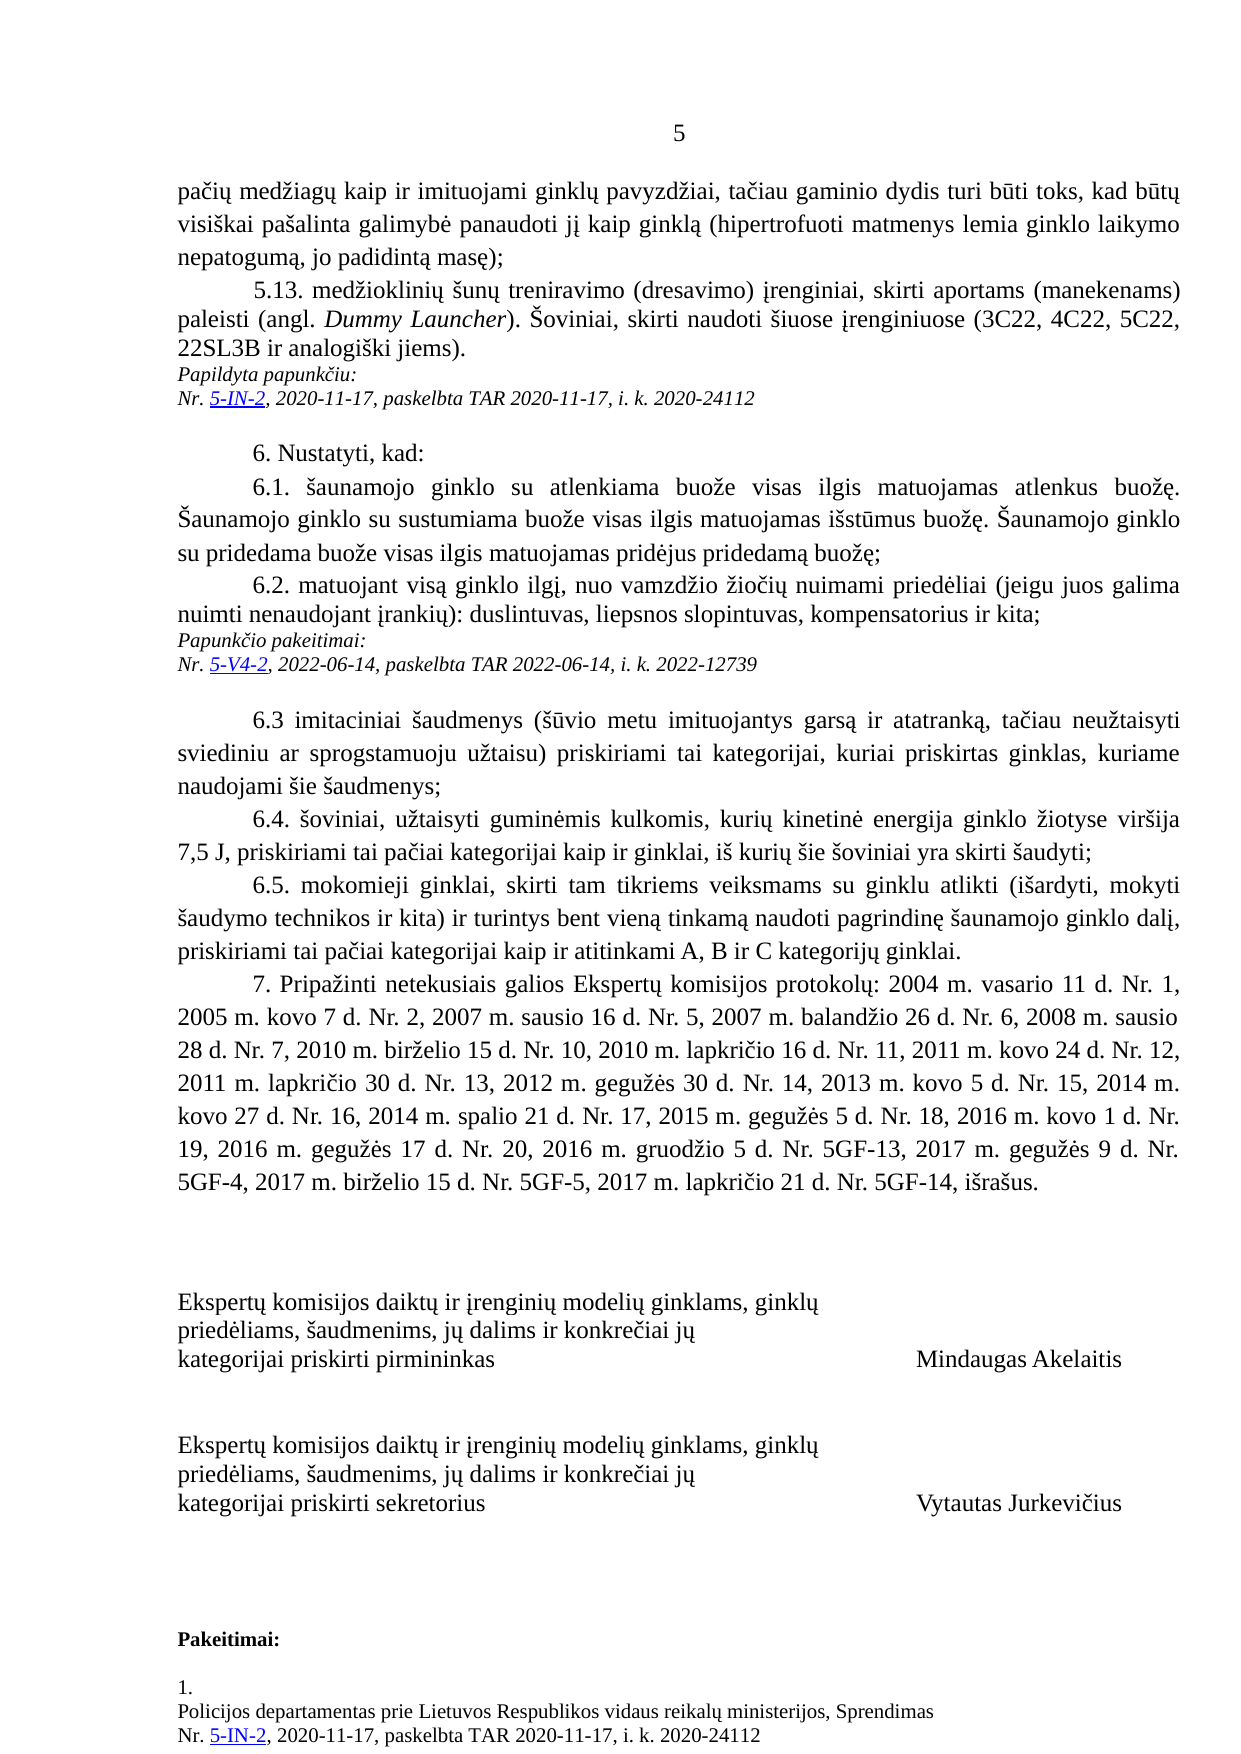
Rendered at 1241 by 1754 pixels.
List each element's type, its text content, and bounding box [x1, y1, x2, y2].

text Policijos departamentas prie Lietuvos Respublikos vidaus reikalų ministerijos, Sprendimas [177, 1699, 1181, 1723]
text kategorijai priskirti sekretorius Vytautas Jurkevičius [177, 1488, 1181, 1517]
text 6.3 imitaciniai šaudmenys (šūvio metu imituojantys garsą ir atatranką, tačiau neužtaisyti sviediniu ar sprogstamuoju užtaisu) priskiriami tai kategorijai, kuriai priskirtas ginklas, kuriame naudojami šie šaudmenys; [177, 705, 1181, 800]
text 6.2. matuojant visą ginklo ilgį, nuo vamzdžio žiočių nuimami priedėliai (jeigu juos galima nuimti nenaudojant įrankių): duslintuvas, liepsnos slopintuvas, kompensatorius ir kita; [177, 571, 1181, 628]
text 5.13. medžioklinių šunų treniravimo (dresavimo) įrenginiai, skirti aportams (manekenams) paleisti (angl. Dummy Launcher). Šoviniai, skirti naudoti šiuose įrenginiuose (3C22, 4C22, 5C22, 22SL3B ir analogiški jiems). [177, 275, 1181, 362]
text Nr. 5-IN-2, 2020-11-17, paskelbta TAR 2020-11-17, i. k. 2020-24112 [177, 386, 1181, 410]
text 6. Nustatyti, kad: [177, 438, 1181, 467]
text 7. Pripažinti netekusiais galios Ekspertų komisijos protokolų: 2004 m. vasario 11 d. Nr. 1, 2005 m. kovo 7 d. Nr. 2, 2007 m. sausio 16 d. Nr. 5, 2007 m. balandžio 26 d. Nr. 6, 2008 m. sausio 28 d. Nr. 7, 2010 m. birželio 15 d. Nr. 10, 2010 m. lapkričio 16 d. Nr. 11, 2011 m. kovo 24 d. Nr. 12, 2011 m. lapkričio 30 d. Nr. 13, 2012 m. gegužės 30 d. Nr. 14, 2013 m. kovo 5 d. Nr. 15, 2014 m. kovo 27 d. Nr. 16, 2014 m. spalio 21 d. Nr. 17, 2015 m. gegužės 5 d. Nr. 18, 2016 m. kovo 1 d. Nr. 19, 2016 m. gegužės 17 d. Nr. 20, 2016 m. gruodžio 5 d. Nr. 5GF-13, 2017 m. gegužės 9 d. Nr. 5GF-4, 2017 m. birželio 15 d. Nr. 5GF-5, 2017 m. lapkričio 21 d. Nr. 5GF-14, išrašus. [177, 969, 1181, 1196]
text Nr. 5-V4-2, 2022-06-14, paskelbta TAR 2022-06-14, i. k. 2022-12739 [177, 652, 1181, 676]
text priedėliams, šaudmenims, jų dalims ir konkrečiai jų [177, 1459, 1181, 1488]
text Ekspertų komisijos daiktų ir įrenginių modelių ginklams, ginklų [177, 1430, 1181, 1459]
text pačių medžiagų kaip ir imituojami ginklų pavyzdžiai, tačiau gaminio dydis turi būti toks, kad būtų visiškai pašalinta galimybė panaudoti jį kaip ginklą (hipertrofuoti matmenys lemia ginklo laikymo nepatogumą, jo padidintą masę); [177, 176, 1181, 271]
text Nr. 5-IN-2, 2020-11-17, paskelbta TAR 2020-11-17, i. k. 2020-24112 [177, 1723, 1181, 1747]
text 6.1. šaunamojo ginklo su atlenkiama buože visas ilgis matuojamas atlenkus buožę. Šaunamojo ginklo su sustumiama buože visas ilgis matuojamas išstūmus buožę. Šaunamojo ginklo su pridedama buože visas ilgis matuojamas pridėjus pridedamą buožę; [177, 472, 1181, 566]
text Papunkčio pakeitimai: [177, 628, 1181, 652]
text Papildyta papunkčiu: [177, 362, 1181, 386]
text 6.4. šoviniai, užtaisyti guminėmis kulkomis, kurių kinetinė energija ginklo žiotyse viršija 7,5 J, priskiriami tai pačiai kategorijai kaip ir ginklai, iš kurių šie šoviniai yra skirti šaudyti; [177, 804, 1181, 866]
text kategorijai priskirti pirmininkas Mindaugas Akelaitis [177, 1344, 1181, 1373]
text Ekspertų komisijos daiktų ir įrenginių modelių ginklams, ginklų [177, 1287, 1181, 1315]
text priedėliams, šaudmenims, jų dalims ir konkrečiai jų [177, 1315, 1181, 1344]
text 1. [177, 1674, 1181, 1699]
text Pakeitimai: [177, 1626, 1181, 1651]
text 6.5. mokomieji ginklai, skirti tam tikriems veiksmams su ginklu atlikti (išardyti, mokyti šaudymo technikos ir kita) ir turintys bent vieną tinkamą naudoti pagrindinę šaunamojo ginklo dalį, priskiriami tai pačiai kategorijai kaip ir atitinkami A, B ir C kategorijų ginklai. [177, 870, 1181, 965]
